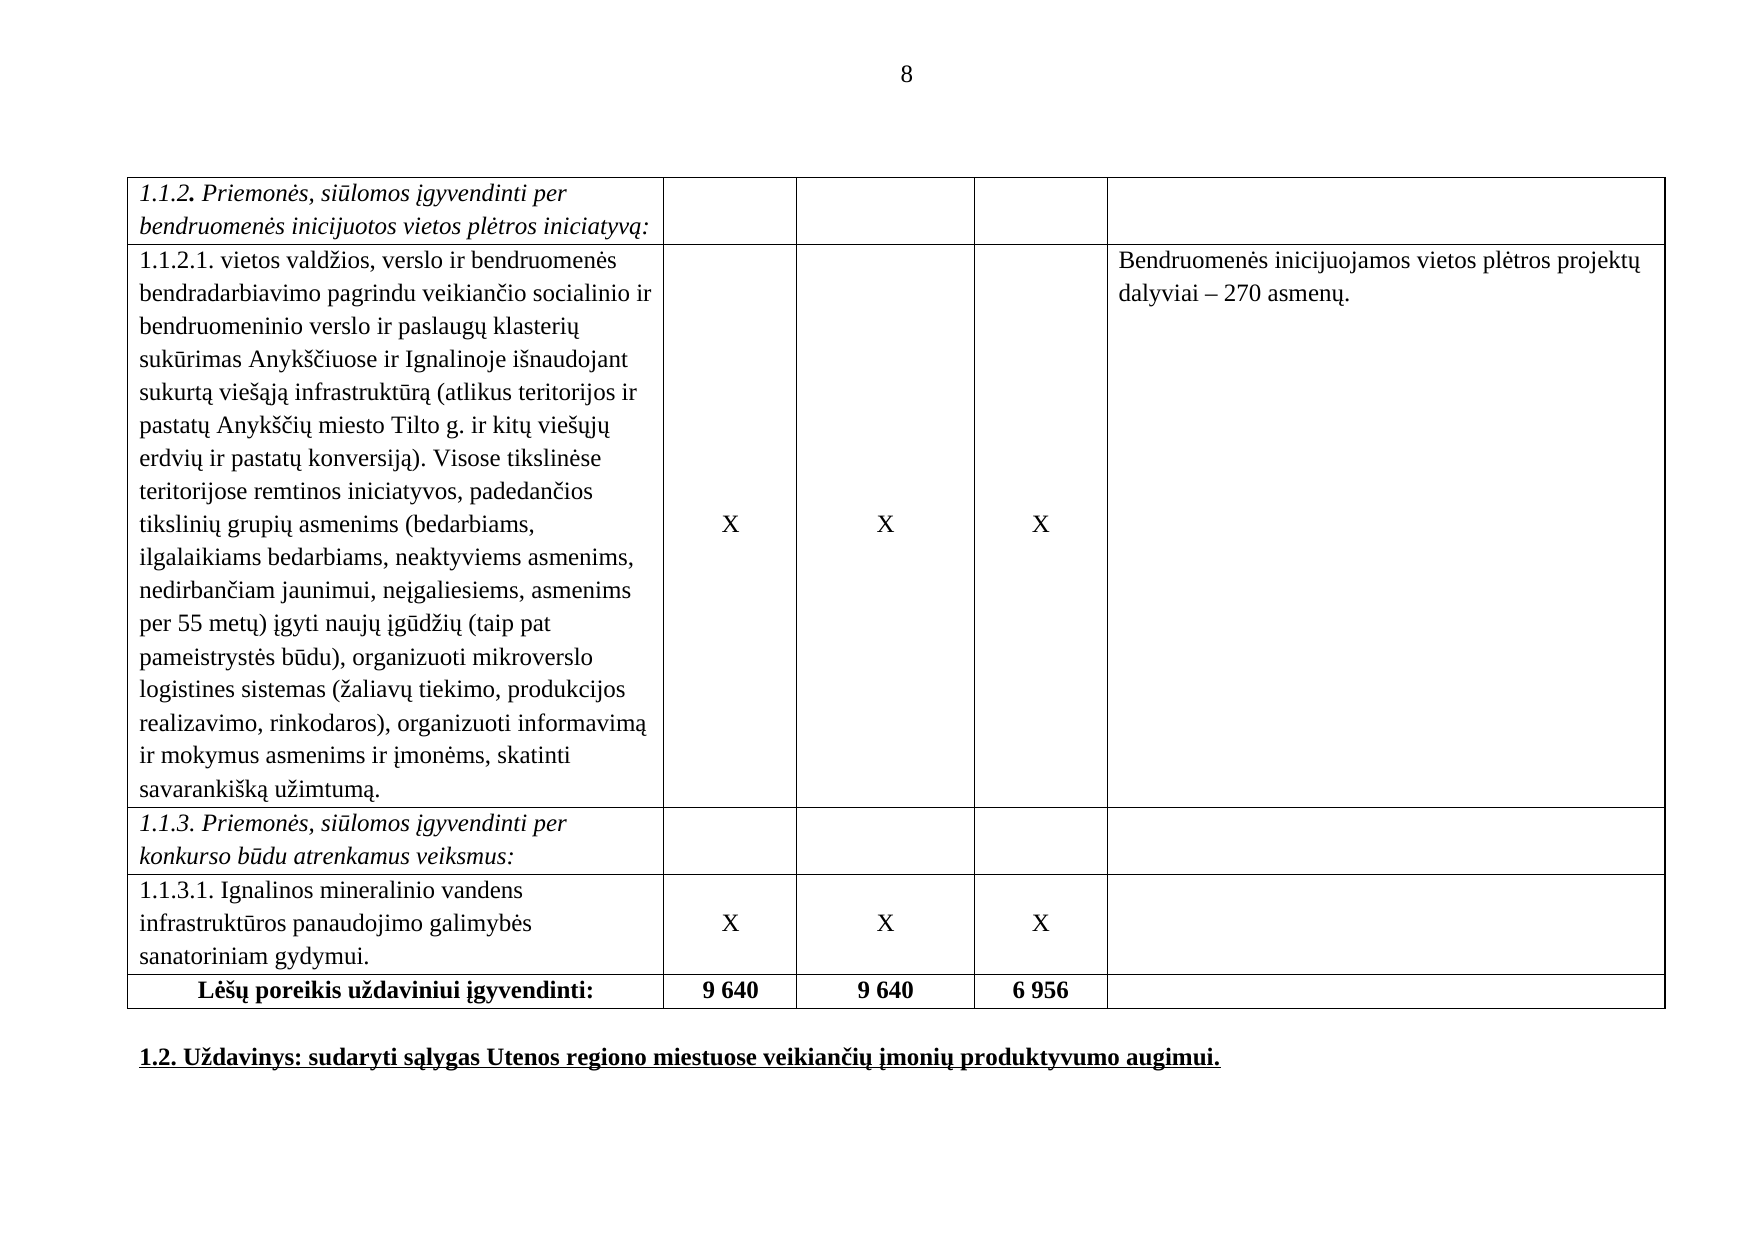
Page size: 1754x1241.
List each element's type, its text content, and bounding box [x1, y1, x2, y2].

table_cell 1.1.2. Priemonės, siūlomos įgyvendinti per bendruomenės inicijuotos vietos plėtros iniciatyvą: [128, 178, 663, 244]
table_cell [664, 178, 796, 244]
table_cell [1108, 178, 1664, 244]
table_cell X [797, 245, 974, 807]
table_cell [1665, 1008, 1699, 1075]
table_cell [1666, 177, 1699, 244]
table_cell X [975, 875, 1107, 974]
table_cell [1666, 974, 1699, 1008]
table_cell [1666, 874, 1699, 974]
table_cell Bendruomenės inicijuojamos vietos plėtros projektų dalyviai – 270 asmenų. [1108, 245, 1664, 807]
table_cell [1108, 808, 1664, 874]
table_cell [1666, 244, 1699, 807]
table_cell 9 640 [797, 975, 974, 1008]
table_cell X [664, 245, 796, 807]
table_cell 6 956 [975, 975, 1107, 1008]
table_cell [797, 178, 974, 244]
table_cell 1.1.3. Priemonės, siūlomos įgyvendinti per konkurso būdu atrenkamus veiksmus: [128, 808, 663, 874]
table_cell [975, 808, 1107, 874]
table_cell 1.1.3.1. Ignalinos mineralinio vandens infrastruktūros panaudojimo galimybės sanatoriniam gydymui. [128, 875, 663, 974]
table_cell 1.2. Uždavinys: sudaryti sąlygas Utenos regiono miestuose veikiančių įmonių produktyvumo augimui. [128, 1009, 1665, 1075]
table_cell [1108, 875, 1664, 974]
table_cell [664, 808, 796, 874]
table_cell X [664, 875, 796, 974]
table_cell [797, 808, 974, 874]
table_cell Lėšų poreikis uždaviniui įgyvendinti: [128, 975, 663, 1008]
table_cell [975, 178, 1107, 244]
table_cell 9 640 [664, 975, 796, 1008]
table_cell X [975, 245, 1107, 807]
table_cell [1666, 807, 1699, 874]
table_cell 1.1.2.1. vietos valdžios, verslo ir bendruomenės bendradarbiavimo pagrindu veikiančio socialinio ir bendruomeninio verslo ir paslaugų klasterių sukūrimas Anykščiuose ir Ignalinoje išnaudojant sukurtą viešąją infrastruktūrą (atlikus teritorijos ir pastatų Anykščių miesto Tilto g. ir kitų viešųjų erdvių ir pastatų konversiją). Visose tikslinėse teritorijose remtinos iniciatyvos, padedančios tikslinių grupių asmenims (bedarbiams, ilgalaikiams bedarbiams, neaktyviems asmenims, nedirbančiam jaunimui, neįgaliesiems, asmenims per 55 metų) įgyti naujų įgūdžių (taip pat pameistrystės būdu), organizuoti mikroverslo logistines sistemas (žaliavų tiekimo, produkcijos realizavimo, rinkodaros), organizuoti informavimą ir mokymus asmenims ir įmonėms, skatinti savarankišką užimtumą. [128, 245, 663, 807]
table_cell [1108, 975, 1664, 1008]
table_cell X [797, 875, 974, 974]
